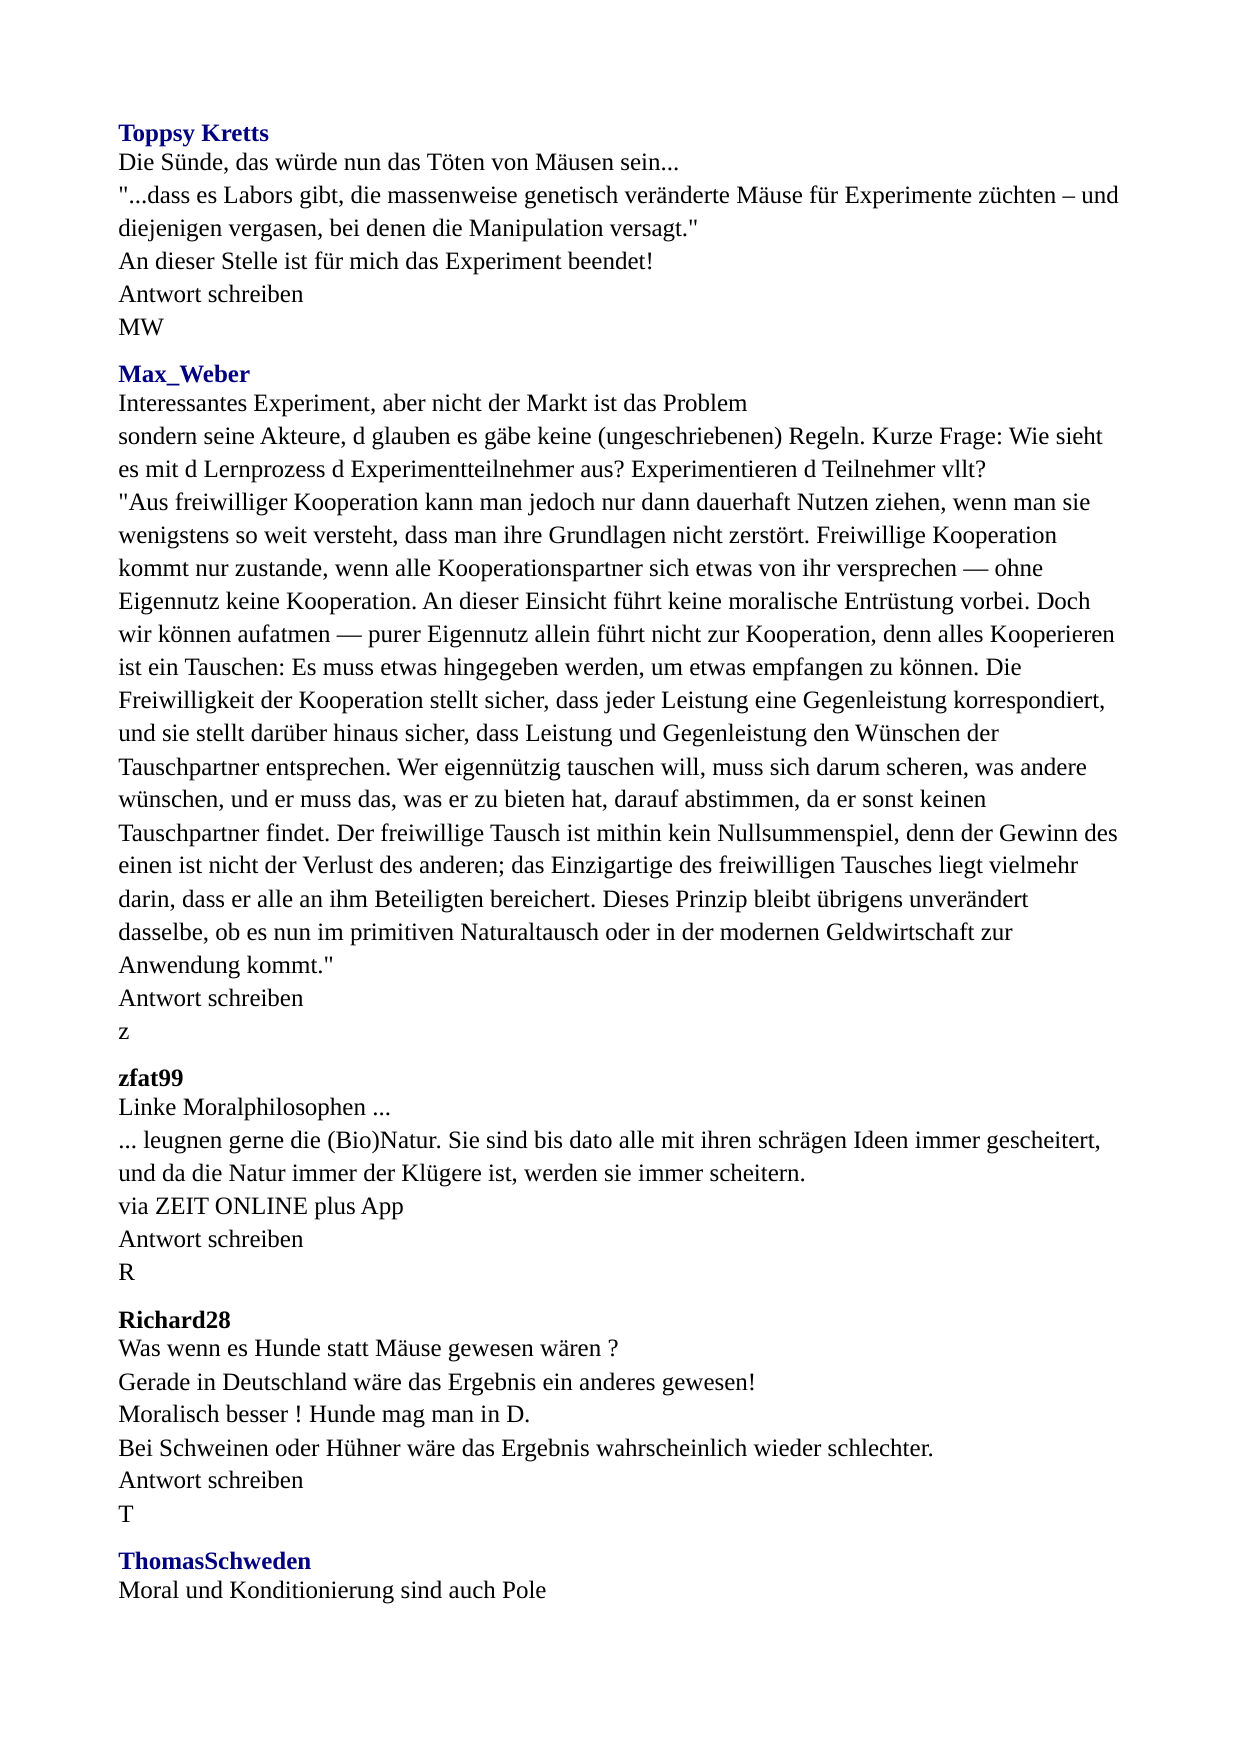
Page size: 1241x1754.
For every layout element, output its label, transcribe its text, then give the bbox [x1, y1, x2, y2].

text Antwort schreiben [118, 1224, 1122, 1253]
text Antwort schreiben [118, 1466, 1122, 1494]
text "Aus freiwilliger Kooperation kann man jedoch nur dann dauerhaft Nutzen ziehen, wenn man sie wenigstens so weit versteht, dass man ihre Grundlagen nicht zerstört. Freiwillige Kooperation kommt nur zustande, wenn alle Kooperationspartner sich etwas von ihr versprechen — ohne Eigennutz keine Kooperation. An dieser Einsicht führt keine moralische Entrüstung vorbei. Doch wir können aufatmen — purer Eigennutz allein führt nicht zur Kooperation, denn alles Kooperieren ist ein Tauschen: Es muss etwas hingegeben werden, um etwas empfangen zu können. Die Freiwilligkeit der Kooperation stellt sicher, dass jeder Leistung eine Gegenleistung korrespondiert, und sie stellt darüber hinaus sicher, dass Leistung und Gegenleistung den Wünschen der Tauschpartner entsprechen. Wer eigennützig tauschen will, muss sich darum scheren, was andere wünschen, und er muss das, was er zu bieten hat, darauf abstimmen, da er sonst keinen Tauschpartner findet. Der freiwillige Tausch ist mithin kein Nullsummenspiel, denn der Gewinn des einen ist nicht der Verlust des anderen; das Einzigartige des freiwilligen Tausches liegt vielmehr darin, dass er alle an ihm Beteiligten bereichert. Dieses Prinzip bleibt übrigens unverändert dasselbe, ob es nun im primitiven Naturaltausch oder in der modernen Geldwirtschaft zur Anwendung kommt." [118, 487, 1122, 978]
text via ZEIT ONLINE plus App [118, 1191, 1122, 1220]
text Gerade in Deutschland wäre das Ergebnis ein anderes gewesen! Moralisch besser ! Hunde mag man in D. Bei Schweinen oder Hühner wäre das Ergebnis wahrscheinlich wieder schlechter. [118, 1367, 1122, 1461]
text ... leugnen gerne die (Bio)Natur. Sie sind bis dato alle mit ihren schrägen Ideen immer gescheitert, und da die Natur immer der Klügere ist, werden sie immer scheitern. [118, 1125, 1122, 1187]
subtitle Max_Weber [118, 359, 1122, 388]
text T [118, 1499, 1122, 1527]
text Linke Moralphilosophen ... [118, 1092, 1122, 1121]
text Antwort schreiben [118, 983, 1122, 1011]
text R [118, 1257, 1122, 1286]
subtitle zfat99 [118, 1063, 1122, 1092]
subtitle Toppsy Kretts [118, 118, 1122, 147]
subtitle Richard28 [118, 1305, 1122, 1333]
text Antwort schreiben [118, 279, 1122, 308]
text MW [118, 312, 1122, 341]
text An dieser Stelle ist für mich das Experiment beendet! [118, 246, 1122, 275]
text z [118, 1016, 1122, 1044]
text Die Sünde, das würde nun das Töten von Mäusen sein... [118, 147, 1122, 176]
text Was wenn es Hunde statt Mäuse gewesen wären ? [118, 1333, 1122, 1362]
text Interessantes Experiment, aber nicht der Markt ist das Problem [118, 388, 1122, 417]
subtitle ThomasSchweden [118, 1546, 1122, 1575]
text sondern seine Akteure, d glauben es gäbe keine (ungeschriebenen) Regeln. Kurze Frage: Wie sieht es mit d Lernprozess d Experimentteilnehmer aus? Experimentieren d Teilnehmer vllt? [118, 421, 1122, 483]
text "...dass es Labors gibt, die massenweise genetisch veränderte Mäuse für Experimente züchten – und diejenigen vergasen, bei denen die Manipulation versagt." [118, 180, 1122, 242]
text Moral und Konditionierung sind auch Pole [118, 1575, 1122, 1604]
